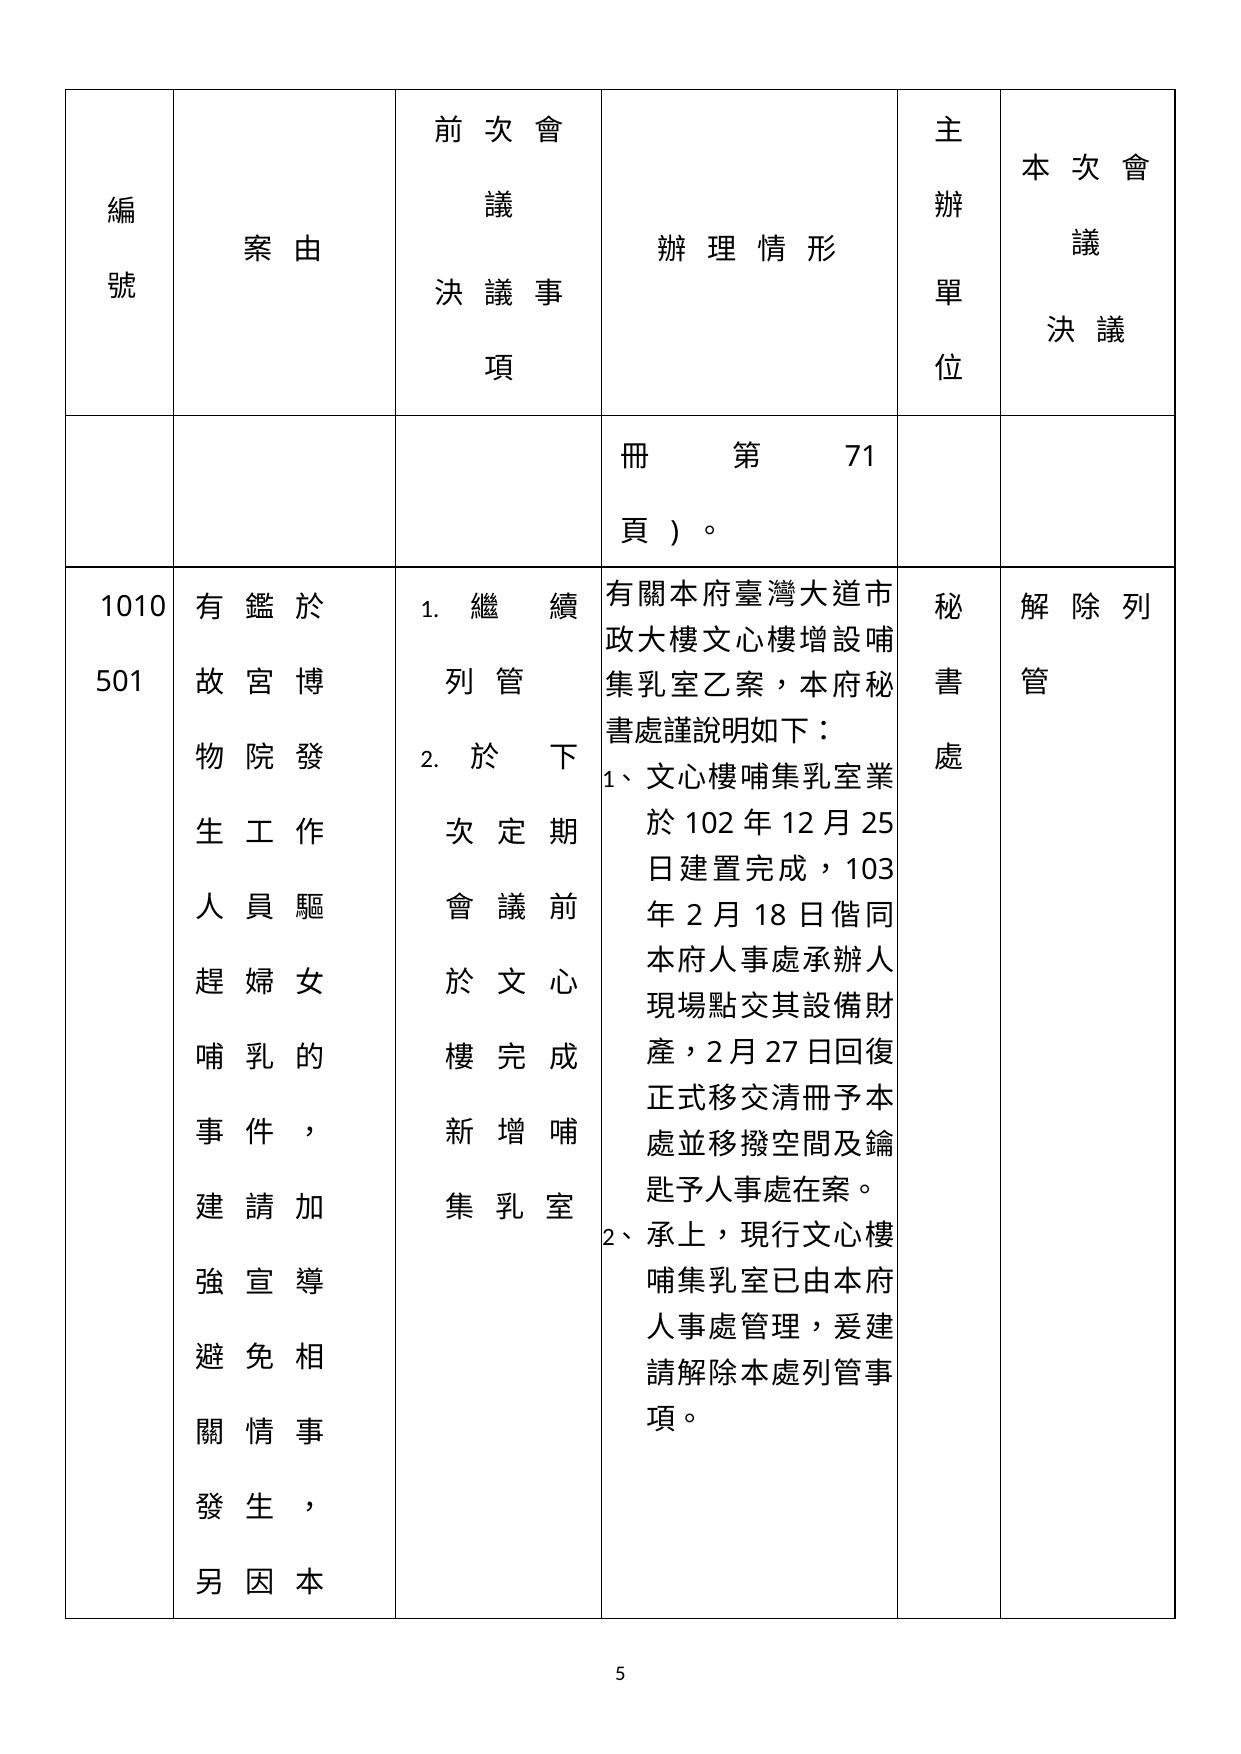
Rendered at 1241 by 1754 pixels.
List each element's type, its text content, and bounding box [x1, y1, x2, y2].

table_cell 1010501 [66, 568, 173, 1617]
table_cell 秘書處 [898, 568, 1000, 1617]
table_header 主辦 單位 [898, 90, 1000, 415]
table_cell [174, 416, 395, 566]
table_header 本次會議 決議 [1001, 90, 1174, 415]
table_cell 解除列管 [1001, 568, 1174, 1617]
table_cell [898, 416, 1000, 566]
table_cell 冊第71頁)。 [602, 416, 897, 566]
table_cell [1001, 416, 1174, 566]
table_cell [66, 416, 173, 566]
table_cell 有關本府臺灣大道市政大樓文心樓增設哺集乳室乙案，本府秘書處謹說明如下： 文心樓哺集乳室業於102年12月25日建置完成，103年2月18日偕同本府人事處承辦人現場點交其設備財產，2月27日回復正式移交清冊予本處並移撥空間及鑰匙予人事處在案。 承上，現行文心樓哺集乳室已由本府人事處管理，爰建請解除本處列管事項。 [602, 568, 897, 1617]
table_cell [396, 416, 601, 566]
table_header 前次會議 決議事項 [396, 90, 601, 415]
table_cell 繼續列管 於下次定期會議前於文心樓完成新增哺集乳室 [396, 568, 601, 1617]
table_header 案由 [174, 90, 395, 415]
table_header 辦理情形 [602, 90, 897, 415]
table_header 編號 [66, 90, 173, 415]
table_cell 有鑑於故宮博物院發生工作人員驅趕婦女哺乳的事件，建請加強宣導避免相關情事發生，另因本 [174, 568, 395, 1617]
